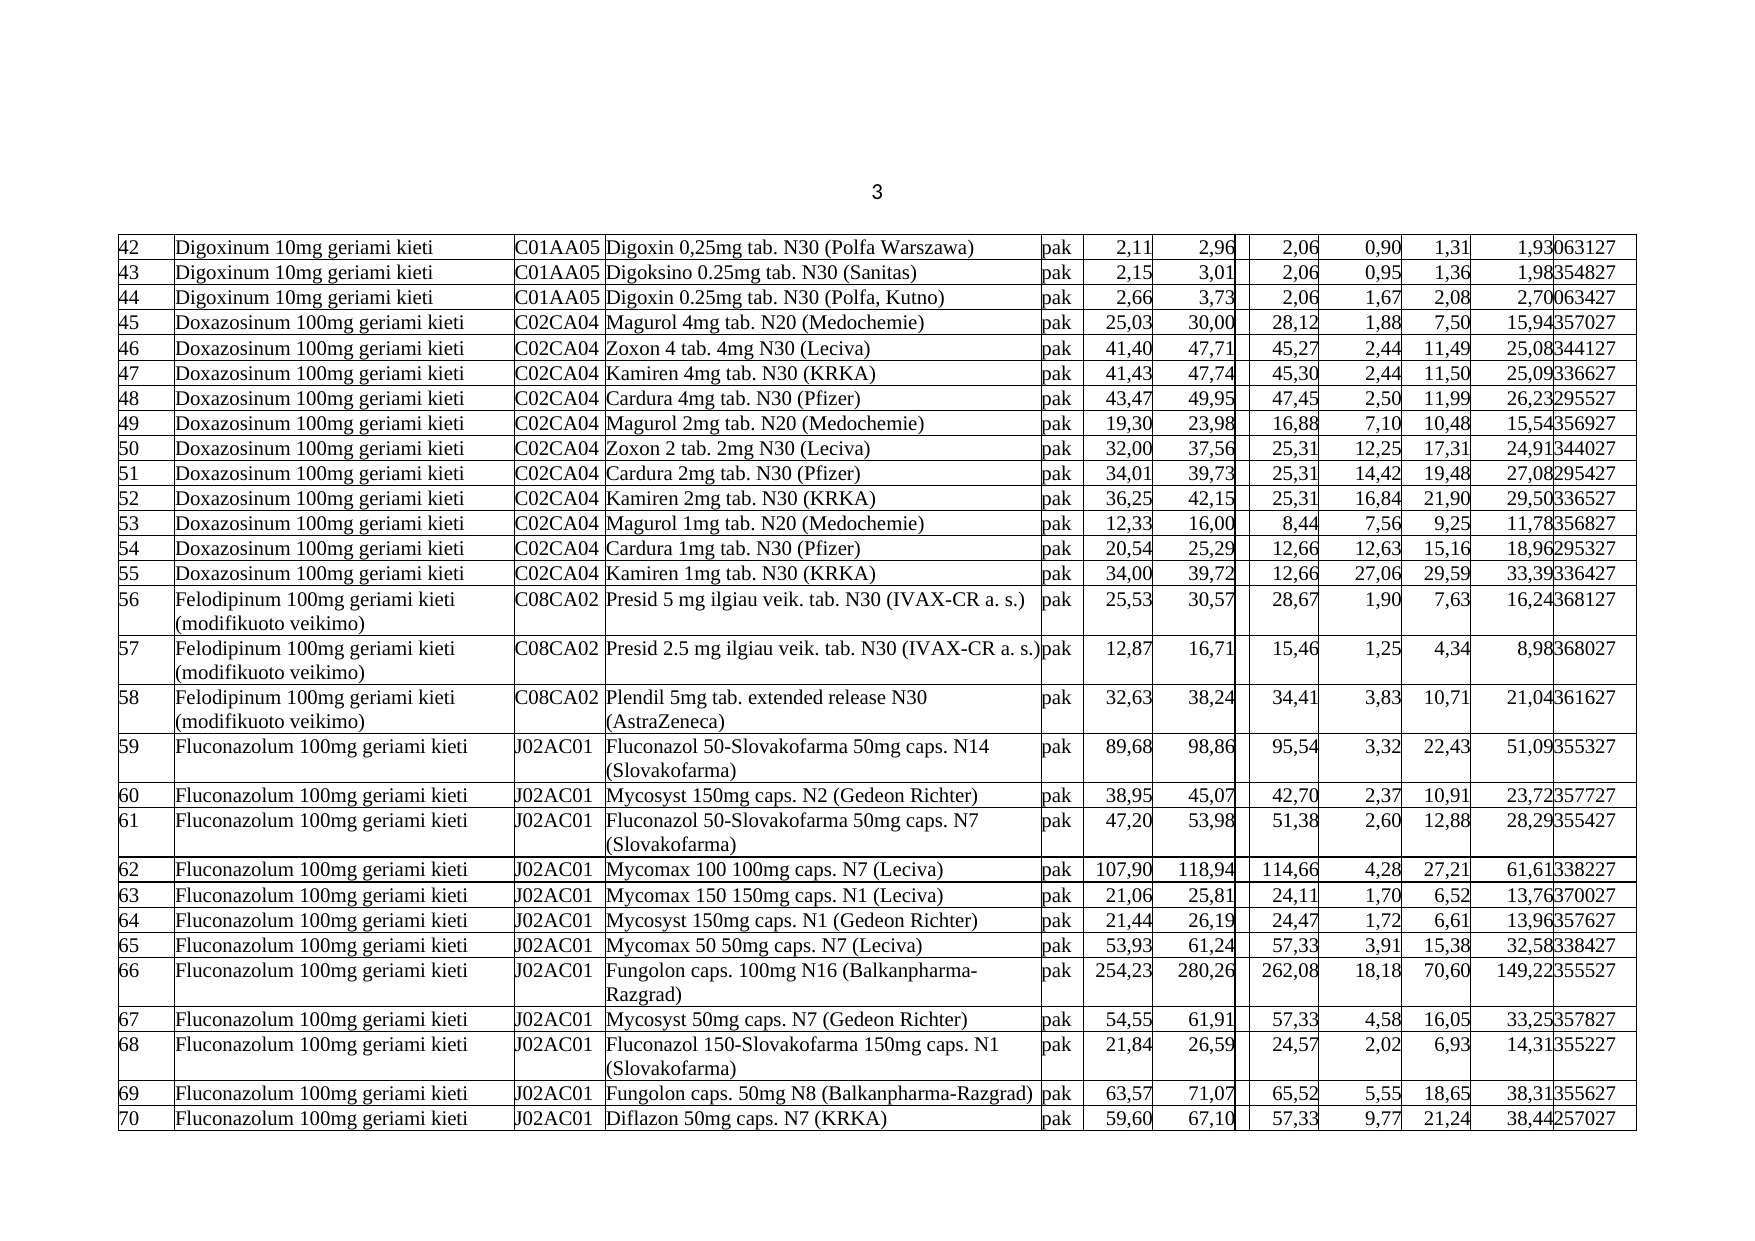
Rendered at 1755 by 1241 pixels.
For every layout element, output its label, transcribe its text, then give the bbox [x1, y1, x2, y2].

table_cell 12,25 [1319, 436, 1401, 460]
table_cell 21,84 [1084, 1032, 1152, 1080]
table_cell 338427 [1554, 933, 1636, 957]
table_cell Fungolon caps. 50mg N8 (Balkanpharma-Razgrad) [606, 1081, 1041, 1105]
table_cell 2,70 [1471, 285, 1553, 309]
table_cell 21,04 [1471, 685, 1553, 733]
table_cell 25,31 [1250, 436, 1318, 460]
table_cell 41,40 [1084, 335, 1152, 359]
table_cell 357627 [1554, 908, 1636, 932]
table_cell 7,50 [1402, 310, 1470, 334]
table_cell [1236, 411, 1249, 435]
table_cell Fluconazolum 100mg geriami kieti [175, 734, 514, 782]
table_cell 15,38 [1402, 933, 1470, 957]
table_cell pak [1042, 586, 1083, 634]
table_cell 34,00 [1084, 561, 1152, 585]
table_cell Kamiren 1mg tab. N30 (KRKA) [606, 561, 1041, 585]
table_cell pak [1042, 386, 1083, 410]
table_cell 356827 [1554, 511, 1636, 535]
table_cell 355527 [1554, 958, 1636, 1006]
table_cell 10,71 [1402, 685, 1470, 733]
table_cell 27,06 [1319, 561, 1401, 585]
table_cell pak [1042, 436, 1083, 460]
table_cell 280,26 [1153, 958, 1234, 1006]
table_cell 1,25 [1319, 636, 1401, 684]
table_cell 57,33 [1250, 933, 1318, 957]
table_cell [1236, 734, 1249, 782]
table_cell 6,93 [1402, 1032, 1470, 1080]
table_cell Diflazon 50mg caps. N7 (KRKA) [606, 1106, 1041, 1130]
table_cell 7,10 [1319, 411, 1401, 435]
table_cell C02CA04 [515, 536, 605, 560]
table_cell [1236, 285, 1249, 309]
table_cell C02CA04 [515, 436, 605, 460]
table_cell 4,58 [1319, 1007, 1401, 1031]
table_cell [1236, 685, 1249, 733]
table_cell 29,50 [1471, 486, 1553, 510]
table_cell 39,73 [1153, 461, 1234, 485]
table_cell Fluconazolum 100mg geriami kieti [175, 1081, 514, 1105]
table_cell 24,91 [1471, 436, 1553, 460]
table_cell 16,00 [1153, 511, 1234, 535]
table_cell 65,52 [1250, 1081, 1318, 1105]
table_cell 7,63 [1402, 586, 1470, 634]
table_cell 39,72 [1153, 561, 1234, 585]
table_cell Doxazosinum 100mg geriami kieti [175, 461, 514, 485]
table_cell 3,83 [1319, 685, 1401, 733]
table_cell 20,54 [1084, 536, 1152, 560]
table_cell [1236, 908, 1249, 932]
table_cell Doxazosinum 100mg geriami kieti [175, 561, 514, 585]
table_cell 361627 [1554, 685, 1636, 733]
table_cell C08CA02 [515, 636, 605, 684]
table_cell 30,00 [1153, 310, 1234, 334]
table_cell pak [1042, 734, 1083, 782]
table_cell Digoxinum 10mg geriami kieti [175, 235, 514, 259]
table_cell 357027 [1554, 310, 1636, 334]
table_cell 26,23 [1471, 386, 1553, 410]
table_cell J02AC01 [515, 883, 605, 907]
table_cell 2,66 [1084, 285, 1152, 309]
table_cell 4,28 [1319, 858, 1401, 881]
table_cell Fluconazolum 100mg geriami kieti [175, 808, 514, 856]
table_cell Fluconazol 150-Slovakofarma 150mg caps. N1 (Slovakofarma) [606, 1032, 1041, 1080]
table_cell pak [1042, 636, 1083, 684]
table_cell [1236, 335, 1249, 359]
table_cell 26,19 [1153, 908, 1234, 932]
table_cell pak [1042, 260, 1083, 284]
table_cell 19,30 [1084, 411, 1152, 435]
table_cell [1236, 958, 1249, 1006]
table_cell 2,96 [1153, 235, 1234, 259]
table_cell 38,44 [1471, 1106, 1553, 1130]
table_cell 52 [119, 486, 174, 510]
table_cell C01AA05 [515, 260, 605, 284]
table_cell [1236, 586, 1249, 634]
table_cell 49 [119, 411, 174, 435]
table_cell C02CA04 [515, 461, 605, 485]
table_cell [1236, 1106, 1249, 1130]
table_cell Doxazosinum 100mg geriami kieti [175, 486, 514, 510]
table_cell 18,96 [1471, 536, 1553, 560]
table_cell 2,06 [1250, 260, 1318, 284]
table_cell 30,57 [1153, 586, 1234, 634]
table_cell 1,98 [1471, 260, 1553, 284]
table_cell pak [1042, 461, 1083, 485]
table_cell J02AC01 [515, 808, 605, 856]
table_cell 37,56 [1153, 436, 1234, 460]
table_cell 25,81 [1153, 883, 1234, 907]
table_cell [1236, 808, 1249, 856]
table_cell 257027 [1554, 1106, 1636, 1130]
table_cell Doxazosinum 100mg geriami kieti [175, 436, 514, 460]
table_cell 3,01 [1153, 260, 1234, 284]
table_cell 336627 [1554, 361, 1636, 384]
table_cell 10,91 [1402, 783, 1470, 807]
table_cell Doxazosinum 100mg geriami kieti [175, 536, 514, 560]
table_cell 336527 [1554, 486, 1636, 510]
table_cell pak [1042, 235, 1083, 259]
table_cell 53 [119, 511, 174, 535]
table_cell 27,21 [1402, 858, 1470, 881]
table_cell C01AA05 [515, 285, 605, 309]
table_cell 295427 [1554, 461, 1636, 485]
table_cell 10,48 [1402, 411, 1470, 435]
table_cell C02CA04 [515, 386, 605, 410]
table_cell 61,61 [1471, 858, 1553, 881]
table_cell 262,08 [1250, 958, 1318, 1006]
table_cell 24,57 [1250, 1032, 1318, 1080]
table_cell 368127 [1554, 586, 1636, 634]
table_cell 107,90 [1084, 858, 1152, 881]
table_cell 59,60 [1084, 1106, 1152, 1130]
table_cell pak [1042, 783, 1083, 807]
table_cell Cardura 4mg tab. N30 (Pfizer) [606, 386, 1041, 410]
table_cell 49,95 [1153, 386, 1234, 410]
table_cell pak [1042, 310, 1083, 334]
table_cell Magurol 2mg tab. N20 (Medochemie) [606, 411, 1041, 435]
table_cell 1,31 [1402, 235, 1470, 259]
table_cell Doxazosinum 100mg geriami kieti [175, 386, 514, 410]
table_cell 19,48 [1402, 461, 1470, 485]
table_cell 2,08 [1402, 285, 1470, 309]
table_cell pak [1042, 335, 1083, 359]
table_cell 34,41 [1250, 685, 1318, 733]
table_cell 41,43 [1084, 361, 1152, 384]
table_cell 6,61 [1402, 908, 1470, 932]
table_cell 38,31 [1471, 1081, 1553, 1105]
table_cell 11,50 [1402, 361, 1470, 384]
table_cell 254,23 [1084, 958, 1152, 1006]
table_cell [1236, 783, 1249, 807]
table_cell Fluconazolum 100mg geriami kieti [175, 908, 514, 932]
table_cell 344127 [1554, 335, 1636, 359]
table_cell 6,52 [1402, 883, 1470, 907]
table_cell pak [1042, 858, 1083, 881]
table_cell pak [1042, 1032, 1083, 1080]
table_cell 12,87 [1084, 636, 1152, 684]
table_cell 46 [119, 335, 174, 359]
table_cell pak [1042, 285, 1083, 309]
table_cell Mycomax 150 150mg caps. N1 (Leciva) [606, 883, 1041, 907]
table_cell 0,90 [1319, 235, 1401, 259]
table_cell 1,72 [1319, 908, 1401, 932]
table_cell 357727 [1554, 783, 1636, 807]
table_cell 357827 [1554, 1007, 1636, 1031]
table_cell J02AC01 [515, 908, 605, 932]
table_cell 95,54 [1250, 734, 1318, 782]
table_cell 23,72 [1471, 783, 1553, 807]
table_cell Digoxin 0,25mg tab. N30 (Polfa Warszawa) [606, 235, 1041, 259]
table_cell 23,98 [1153, 411, 1234, 435]
table_cell J02AC01 [515, 1032, 605, 1080]
table_cell 2,44 [1319, 361, 1401, 384]
table_cell Felodipinum 100mg geriami kieti (modifikuoto veikimo) [175, 636, 514, 684]
table_cell 36,25 [1084, 486, 1152, 510]
table_cell 355327 [1554, 734, 1636, 782]
table_cell pak [1042, 908, 1083, 932]
table_cell Doxazosinum 100mg geriami kieti [175, 361, 514, 384]
table_cell 42,15 [1153, 486, 1234, 510]
table_cell J02AC01 [515, 783, 605, 807]
table_cell 8,44 [1250, 511, 1318, 535]
table_cell 47,74 [1153, 361, 1234, 384]
table_cell C02CA04 [515, 361, 605, 384]
table_cell 5,55 [1319, 1081, 1401, 1105]
table_cell 338227 [1554, 858, 1636, 881]
table_cell 18,65 [1402, 1081, 1470, 1105]
table_cell Doxazosinum 100mg geriami kieti [175, 511, 514, 535]
table_cell 355627 [1554, 1081, 1636, 1105]
table_cell 47 [119, 361, 174, 384]
table_cell 51,09 [1471, 734, 1553, 782]
table_cell Fluconazol 50-Slovakofarma 50mg caps. N7 (Slovakofarma) [606, 808, 1041, 856]
table_cell 21,44 [1084, 908, 1152, 932]
table_cell 16,05 [1402, 1007, 1470, 1031]
table_cell 13,76 [1471, 883, 1553, 907]
table_cell 12,88 [1402, 808, 1470, 856]
table_cell Fluconazolum 100mg geriami kieti [175, 858, 514, 881]
table_cell 15,46 [1250, 636, 1318, 684]
table_cell Cardura 2mg tab. N30 (Pfizer) [606, 461, 1041, 485]
table_cell 063127 [1554, 235, 1636, 259]
table_cell pak [1042, 536, 1083, 560]
table_cell 32,63 [1084, 685, 1152, 733]
table_cell pak [1042, 685, 1083, 733]
table_cell 8,98 [1471, 636, 1553, 684]
table_cell [1236, 1007, 1249, 1031]
table_cell [1236, 561, 1249, 585]
table_cell Fungolon caps. 100mg N16 (Balkanpharma-Razgrad) [606, 958, 1041, 1006]
table_cell 62 [119, 858, 174, 881]
table_cell 114,66 [1250, 858, 1318, 881]
table_cell 25,29 [1153, 536, 1234, 560]
table_cell 58 [119, 685, 174, 733]
table_cell 89,68 [1084, 734, 1152, 782]
table_cell 11,78 [1471, 511, 1553, 535]
table_cell Fluconazolum 100mg geriami kieti [175, 883, 514, 907]
table_cell 16,84 [1319, 486, 1401, 510]
table_cell 355427 [1554, 808, 1636, 856]
table_cell 118,94 [1153, 858, 1234, 881]
table_cell 55 [119, 561, 174, 585]
table_cell 61,91 [1153, 1007, 1234, 1031]
table_cell Kamiren 2mg tab. N30 (KRKA) [606, 486, 1041, 510]
table_cell 45 [119, 310, 174, 334]
table_cell Doxazosinum 100mg geriami kieti [175, 411, 514, 435]
table_cell Mycosyst 150mg caps. N2 (Gedeon Richter) [606, 783, 1041, 807]
table_cell Zoxon 4 tab. 4mg N30 (Leciva) [606, 335, 1041, 359]
table_cell J02AC01 [515, 1106, 605, 1130]
table_cell J02AC01 [515, 958, 605, 1006]
table_cell 4,34 [1402, 636, 1470, 684]
table_cell 344027 [1554, 436, 1636, 460]
table_cell 3,73 [1153, 285, 1234, 309]
table_cell 28,29 [1471, 808, 1553, 856]
table_cell 56 [119, 586, 174, 634]
table_cell 70 [119, 1106, 174, 1130]
table_cell 2,02 [1319, 1032, 1401, 1080]
table_cell 61,24 [1153, 933, 1234, 957]
table_cell 70,60 [1402, 958, 1470, 1006]
table_cell 25,08 [1471, 335, 1553, 359]
table_cell 32,58 [1471, 933, 1553, 957]
table_cell Plendil 5mg tab. extended release N30 (AstraZeneca) [606, 685, 1041, 733]
table_cell Mycomax 50 50mg caps. N7 (Leciva) [606, 933, 1041, 957]
table_cell 12,66 [1250, 561, 1318, 585]
table_cell 0,95 [1319, 260, 1401, 284]
table_cell 2,06 [1250, 235, 1318, 259]
table_cell [1236, 883, 1249, 907]
table_cell [1236, 235, 1249, 259]
table_cell 43,47 [1084, 386, 1152, 410]
table_cell Digoxinum 10mg geriami kieti [175, 285, 514, 309]
table_cell [1236, 933, 1249, 957]
table_cell [1236, 386, 1249, 410]
table_cell 65 [119, 933, 174, 957]
table_cell pak [1042, 486, 1083, 510]
table_cell 13,96 [1471, 908, 1553, 932]
table_cell C02CA04 [515, 310, 605, 334]
table_cell [1236, 361, 1249, 384]
table_cell [1236, 536, 1249, 560]
table_cell 33,25 [1471, 1007, 1553, 1031]
table_cell 9,77 [1319, 1106, 1401, 1130]
table_cell pak [1042, 883, 1083, 907]
table_cell 17,31 [1402, 436, 1470, 460]
table_cell 21,90 [1402, 486, 1470, 510]
table_cell pak [1042, 511, 1083, 535]
table_cell 63 [119, 883, 174, 907]
table_cell Fluconazolum 100mg geriami kieti [175, 1106, 514, 1130]
table_cell 063427 [1554, 285, 1636, 309]
table_cell 32,00 [1084, 436, 1152, 460]
table_cell 295527 [1554, 386, 1636, 410]
table_cell 48 [119, 386, 174, 410]
table_cell 59 [119, 734, 174, 782]
table_cell 51 [119, 461, 174, 485]
table_cell 2,60 [1319, 808, 1401, 856]
table_cell Presid 5 mg ilgiau veik. tab. N30 (IVAX-CR a. s.) [606, 586, 1041, 634]
table_cell Magurol 1mg tab. N20 (Medochemie) [606, 511, 1041, 535]
table_cell Fluconazol 50-Slovakofarma 50mg caps. N14 (Slovakofarma) [606, 734, 1041, 782]
table_cell 14,31 [1471, 1032, 1553, 1080]
table_cell C02CA04 [515, 561, 605, 585]
table_cell 50 [119, 436, 174, 460]
table_cell Mycomax 100 100mg caps. N7 (Leciva) [606, 858, 1041, 881]
table_cell 11,49 [1402, 335, 1470, 359]
table_cell 1,36 [1402, 260, 1470, 284]
table_cell Fluconazolum 100mg geriami kieti [175, 1007, 514, 1031]
table_cell 24,11 [1250, 883, 1318, 907]
table_cell C02CA04 [515, 335, 605, 359]
table_cell [1236, 636, 1249, 684]
table_cell 356927 [1554, 411, 1636, 435]
table_cell C02CA04 [515, 486, 605, 510]
table_cell pak [1042, 808, 1083, 856]
table_cell pak [1042, 1106, 1083, 1130]
table_cell 18,18 [1319, 958, 1401, 1006]
table_cell 3,91 [1319, 933, 1401, 957]
table_cell Fluconazolum 100mg geriami kieti [175, 933, 514, 957]
table_cell [1236, 858, 1249, 881]
table_cell 25,31 [1250, 461, 1318, 485]
table_cell [1236, 461, 1249, 485]
table_cell pak [1042, 958, 1083, 1006]
table_cell Felodipinum 100mg geriami kieti (modifikuoto veikimo) [175, 685, 514, 733]
table_cell 28,67 [1250, 586, 1318, 634]
table_cell Cardura 1mg tab. N30 (Pfizer) [606, 536, 1041, 560]
table_cell 2,15 [1084, 260, 1152, 284]
table_cell 60 [119, 783, 174, 807]
table_cell Mycosyst 50mg caps. N7 (Gedeon Richter) [606, 1007, 1041, 1031]
table_cell C08CA02 [515, 586, 605, 634]
table_cell 53,98 [1153, 808, 1234, 856]
table_cell 1,67 [1319, 285, 1401, 309]
table_cell 29,59 [1402, 561, 1470, 585]
table_cell Fluconazolum 100mg geriami kieti [175, 958, 514, 1006]
table_cell pak [1042, 411, 1083, 435]
table_cell Kamiren 4mg tab. N30 (KRKA) [606, 361, 1041, 384]
table_cell 45,07 [1153, 783, 1234, 807]
table_cell 26,59 [1153, 1032, 1234, 1080]
table_cell 9,25 [1402, 511, 1470, 535]
table_cell 2,44 [1319, 335, 1401, 359]
table_cell pak [1042, 561, 1083, 585]
table_cell 28,12 [1250, 310, 1318, 334]
table_cell 22,43 [1402, 734, 1470, 782]
table_cell 295327 [1554, 536, 1636, 560]
table_cell Digoxinum 10mg geriami kieti [175, 260, 514, 284]
table_cell 25,09 [1471, 361, 1553, 384]
table_cell 24,47 [1250, 908, 1318, 932]
table_cell 355227 [1554, 1032, 1636, 1080]
table_cell pak [1042, 933, 1083, 957]
table_cell 354827 [1554, 260, 1636, 284]
table_cell 33,39 [1471, 561, 1553, 585]
table_cell 1,70 [1319, 883, 1401, 907]
table_cell 38,24 [1153, 685, 1234, 733]
table_cell Presid 2.5 mg ilgiau veik. tab. N30 (IVAX-CR a. s.) [606, 636, 1041, 684]
table_cell 25,53 [1084, 586, 1152, 634]
table_cell 12,63 [1319, 536, 1401, 560]
table_cell pak [1042, 1081, 1083, 1105]
table_cell 44 [119, 285, 174, 309]
table_cell 25,03 [1084, 310, 1152, 334]
table_cell 12,66 [1250, 536, 1318, 560]
table_cell Doxazosinum 100mg geriami kieti [175, 335, 514, 359]
table_cell J02AC01 [515, 734, 605, 782]
table_cell 2,06 [1250, 285, 1318, 309]
table_cell Magurol 4mg tab. N20 (Medochemie) [606, 310, 1041, 334]
table_cell 67 [119, 1007, 174, 1031]
table_cell J02AC01 [515, 858, 605, 881]
table_cell pak [1042, 361, 1083, 384]
table_cell 15,16 [1402, 536, 1470, 560]
table_cell 2,37 [1319, 783, 1401, 807]
table_cell 27,08 [1471, 461, 1553, 485]
table_cell 16,88 [1250, 411, 1318, 435]
table_cell 64 [119, 908, 174, 932]
table_cell C08CA02 [515, 685, 605, 733]
table_cell 47,71 [1153, 335, 1234, 359]
table_cell [1236, 511, 1249, 535]
table_cell Digoksino 0.25mg tab. N30 (Sanitas) [606, 260, 1041, 284]
table_cell 370027 [1554, 883, 1636, 907]
table_cell 14,42 [1319, 461, 1401, 485]
table_cell 71,07 [1153, 1081, 1234, 1105]
table_cell 11,99 [1402, 386, 1470, 410]
table_cell [1236, 436, 1249, 460]
table_cell J02AC01 [515, 933, 605, 957]
table_cell 43 [119, 260, 174, 284]
table_cell 54,55 [1084, 1007, 1152, 1031]
table_cell 7,56 [1319, 511, 1401, 535]
table_cell Felodipinum 100mg geriami kieti (modifikuoto veikimo) [175, 586, 514, 634]
table_cell 51,38 [1250, 808, 1318, 856]
table_cell 47,20 [1084, 808, 1152, 856]
table_cell Mycosyst 150mg caps. N1 (Gedeon Richter) [606, 908, 1041, 932]
table_cell 69 [119, 1081, 174, 1105]
table_cell 25,31 [1250, 486, 1318, 510]
table_cell C01AA05 [515, 235, 605, 259]
table_cell Fluconazolum 100mg geriami kieti [175, 783, 514, 807]
table_cell [1236, 486, 1249, 510]
table_cell 1,90 [1319, 586, 1401, 634]
table_cell [1236, 260, 1249, 284]
table_cell 98,86 [1153, 734, 1234, 782]
table_cell 16,24 [1471, 586, 1553, 634]
table_cell 16,71 [1153, 636, 1234, 684]
table_cell J02AC01 [515, 1007, 605, 1031]
table_cell 45,27 [1250, 335, 1318, 359]
table_cell 57 [119, 636, 174, 684]
table_cell 66 [119, 958, 174, 1006]
table_cell 1,88 [1319, 310, 1401, 334]
table_cell 2,11 [1084, 235, 1152, 259]
table_cell Digoxin 0.25mg tab. N30 (Polfa, Kutno) [606, 285, 1041, 309]
table_cell 61 [119, 808, 174, 856]
table_cell Fluconazolum 100mg geriami kieti [175, 1032, 514, 1080]
table_cell 38,95 [1084, 783, 1152, 807]
table_cell Zoxon 2 tab. 2mg N30 (Leciva) [606, 436, 1041, 460]
table_cell 45,30 [1250, 361, 1318, 384]
table_cell C02CA04 [515, 511, 605, 535]
table_cell 21,24 [1402, 1106, 1470, 1130]
table_cell 336427 [1554, 561, 1636, 585]
table_cell [1236, 1081, 1249, 1105]
table_cell Doxazosinum 100mg geriami kieti [175, 310, 514, 334]
table_cell 42 [119, 235, 174, 259]
table_cell 149,22 [1471, 958, 1553, 1006]
table_cell 3,32 [1319, 734, 1401, 782]
table_cell pak [1042, 1007, 1083, 1031]
table_cell 2,50 [1319, 386, 1401, 410]
table_cell 34,01 [1084, 461, 1152, 485]
table_cell 53,93 [1084, 933, 1152, 957]
table_cell 47,45 [1250, 386, 1318, 410]
table_cell 54 [119, 536, 174, 560]
table_cell 57,33 [1250, 1106, 1318, 1130]
table_cell 21,06 [1084, 883, 1152, 907]
table_cell 67,10 [1153, 1106, 1234, 1130]
table_cell 68 [119, 1032, 174, 1080]
table_cell 368027 [1554, 636, 1636, 684]
table_cell [1236, 310, 1249, 334]
table_cell J02AC01 [515, 1081, 605, 1105]
table_cell 1,93 [1471, 235, 1553, 259]
table_cell 57,33 [1250, 1007, 1318, 1031]
table_cell 42,70 [1250, 783, 1318, 807]
table_cell 12,33 [1084, 511, 1152, 535]
table_cell C02CA04 [515, 411, 605, 435]
table_cell 15,94 [1471, 310, 1553, 334]
table_cell 63,57 [1084, 1081, 1152, 1105]
table_cell 15,54 [1471, 411, 1553, 435]
table_cell [1236, 1032, 1249, 1080]
